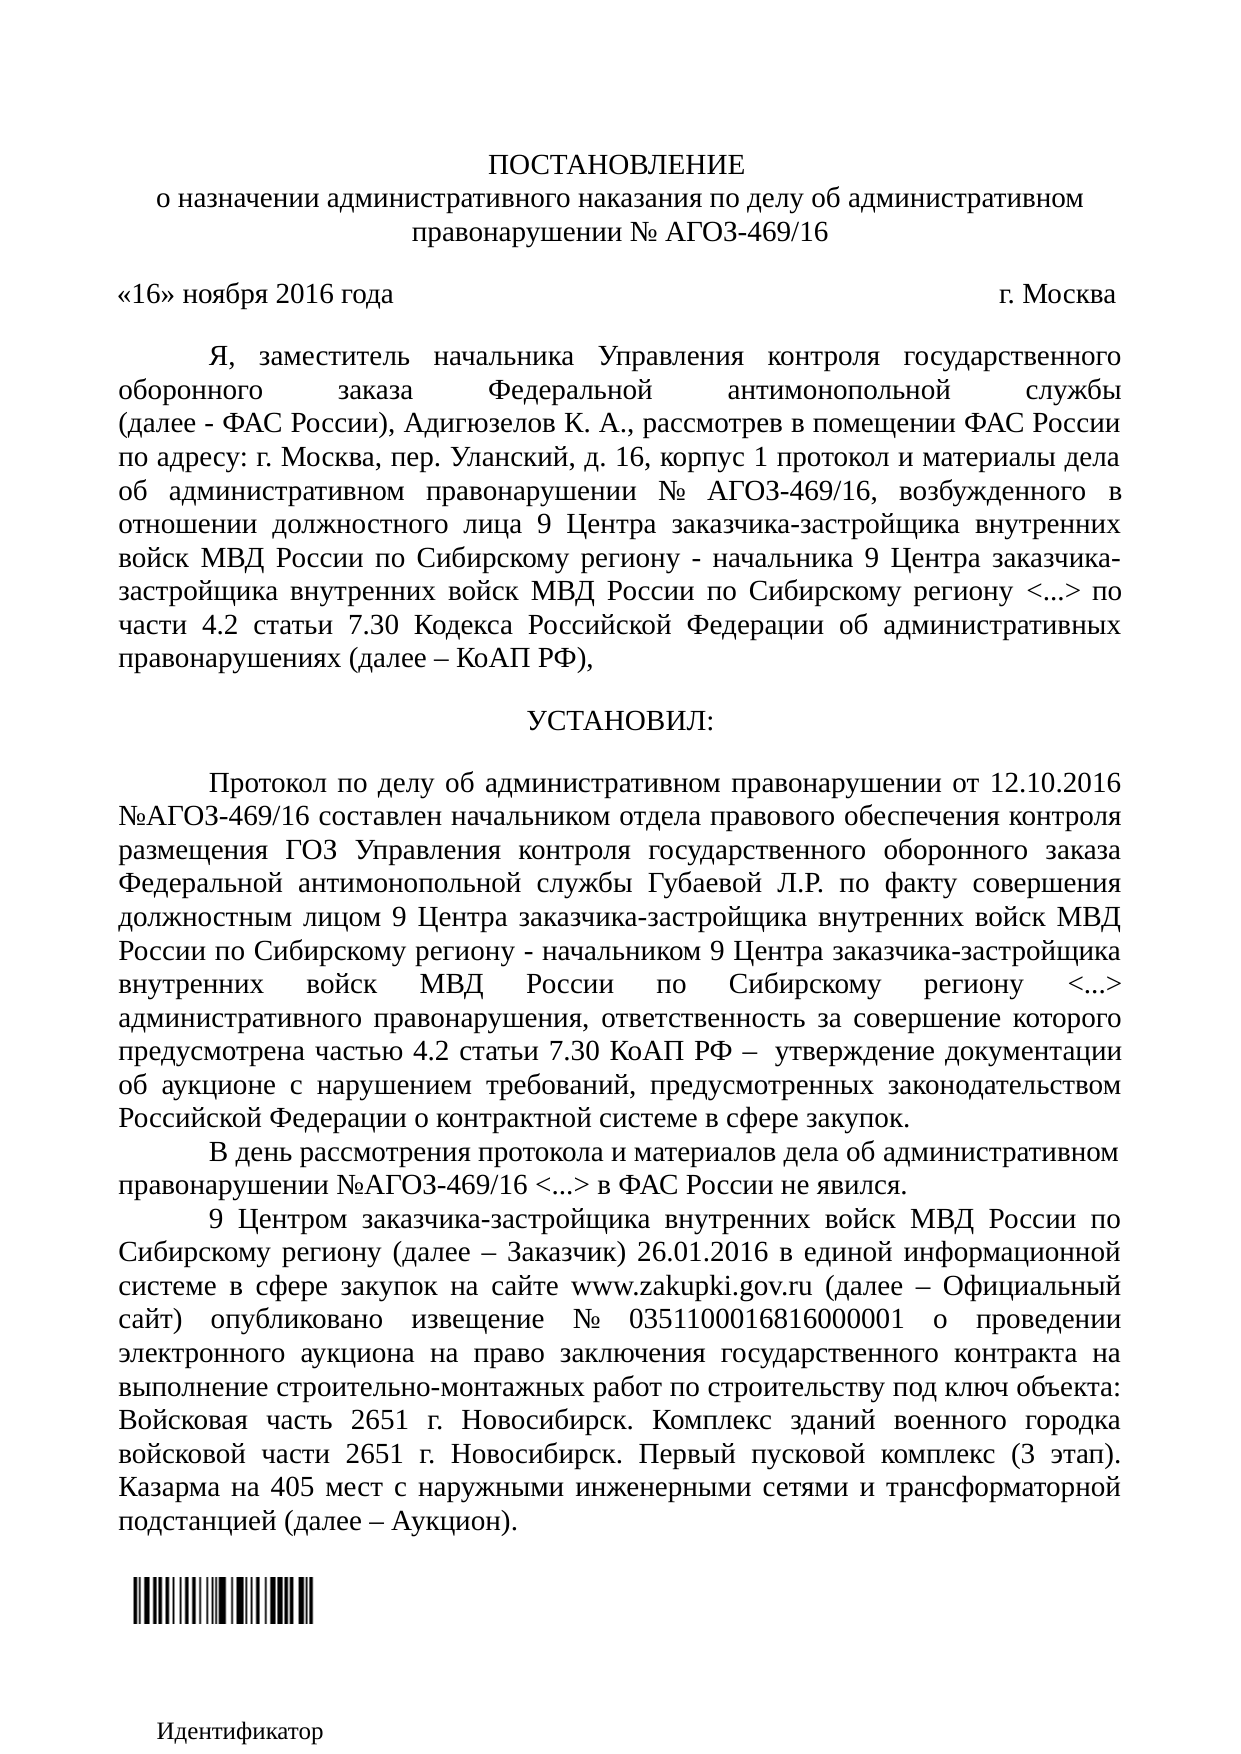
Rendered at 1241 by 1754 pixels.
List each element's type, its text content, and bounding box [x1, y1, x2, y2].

text «16» ноября 2016 года г. Москва [117, 276, 1122, 310]
text Протокол по делу об административном правонарушении от 12.10.2016 №АГОЗ-469/16 составлен начальником отдела правового обеспечения контроля размещения ГОЗ Управления контроля государственного оборонного заказа Федеральной антимонопольной службы Губаевой Л.Р. по факту совершения должностным лицом 9 Центра заказчика-застройщика внутренних войск МВД России по Сибирскому региону - начальником 9 Центра заказчика-застройщика внутренних войск МВД России по Сибирскому региону <...> административного правонарушения, ответственность за совершение которого предусмотрена частью 4.2 статьи 7.30 КоАП РФ – утверждение документации об аукционе с нарушением требований, предусмотренных законодательством Российской Федерации о контрактной системе в сфере закупок. [118, 765, 1122, 1134]
text 9 Центром заказчика-застройщика внутренних войск МВД России по Сибирскому региону (далее – Заказчик) 26.01.2016 в единой информационной системе в сфере закупок на сайте www.zakupki.gov.ru (далее – Официальный сайт) опубликовано извещение № 0351100016816000001 о проведении электронного аукциона на право заключения государственного контракта на выполнение строительно-монтажных работ по строительству под ключ объекта: Войсковая часть 2651 г. Новосибирск. Комплекс зданий военного городка войсковой части 2651 г. Новосибирск. Первый пусковой комплекс (3 этап). Казарма на 405 мест с наружными инженерными сетями и трансформаторной подстанцией (далее – Аукцион). [118, 1201, 1122, 1536]
text Я, заместитель начальника Управления контроля государственного оборонного заказа Федеральной антимонопольной службы (далее - ФАС России), Адигюзелов К. А., рассмотрев в помещении ФАС России по адресу: г. Москва, пер. Уланский, д. 16, корпус 1 протокол и материалы дела об административном правонарушении № АГОЗ-469/16, возбужденного в отношении должностного лица 9 Центра заказчика-застройщика внутренних войск МВД России по Сибирскому региону - начальника 9 Центра заказчика-застройщика внутренних войск МВД России по Сибирскому региону <...> по части 4.2 статьи 7.30 Кодекса Российской Федерации об административных правонарушениях (далее – КоАП РФ), [118, 338, 1122, 674]
picture [118, 1577, 331, 1624]
text УСТАНОВИЛ: [118, 703, 1122, 736]
text о назначении административного наказания по делу об административном правонарушении № АГОЗ-469/16 [118, 180, 1122, 247]
text В день рассмотрения протокола и материалов дела об административном правонарушении №АГОЗ-469/16 <...> в ФАС России не явился. [118, 1134, 1122, 1201]
text ПОСТАНОВЛЕНИЕ [118, 147, 1122, 180]
